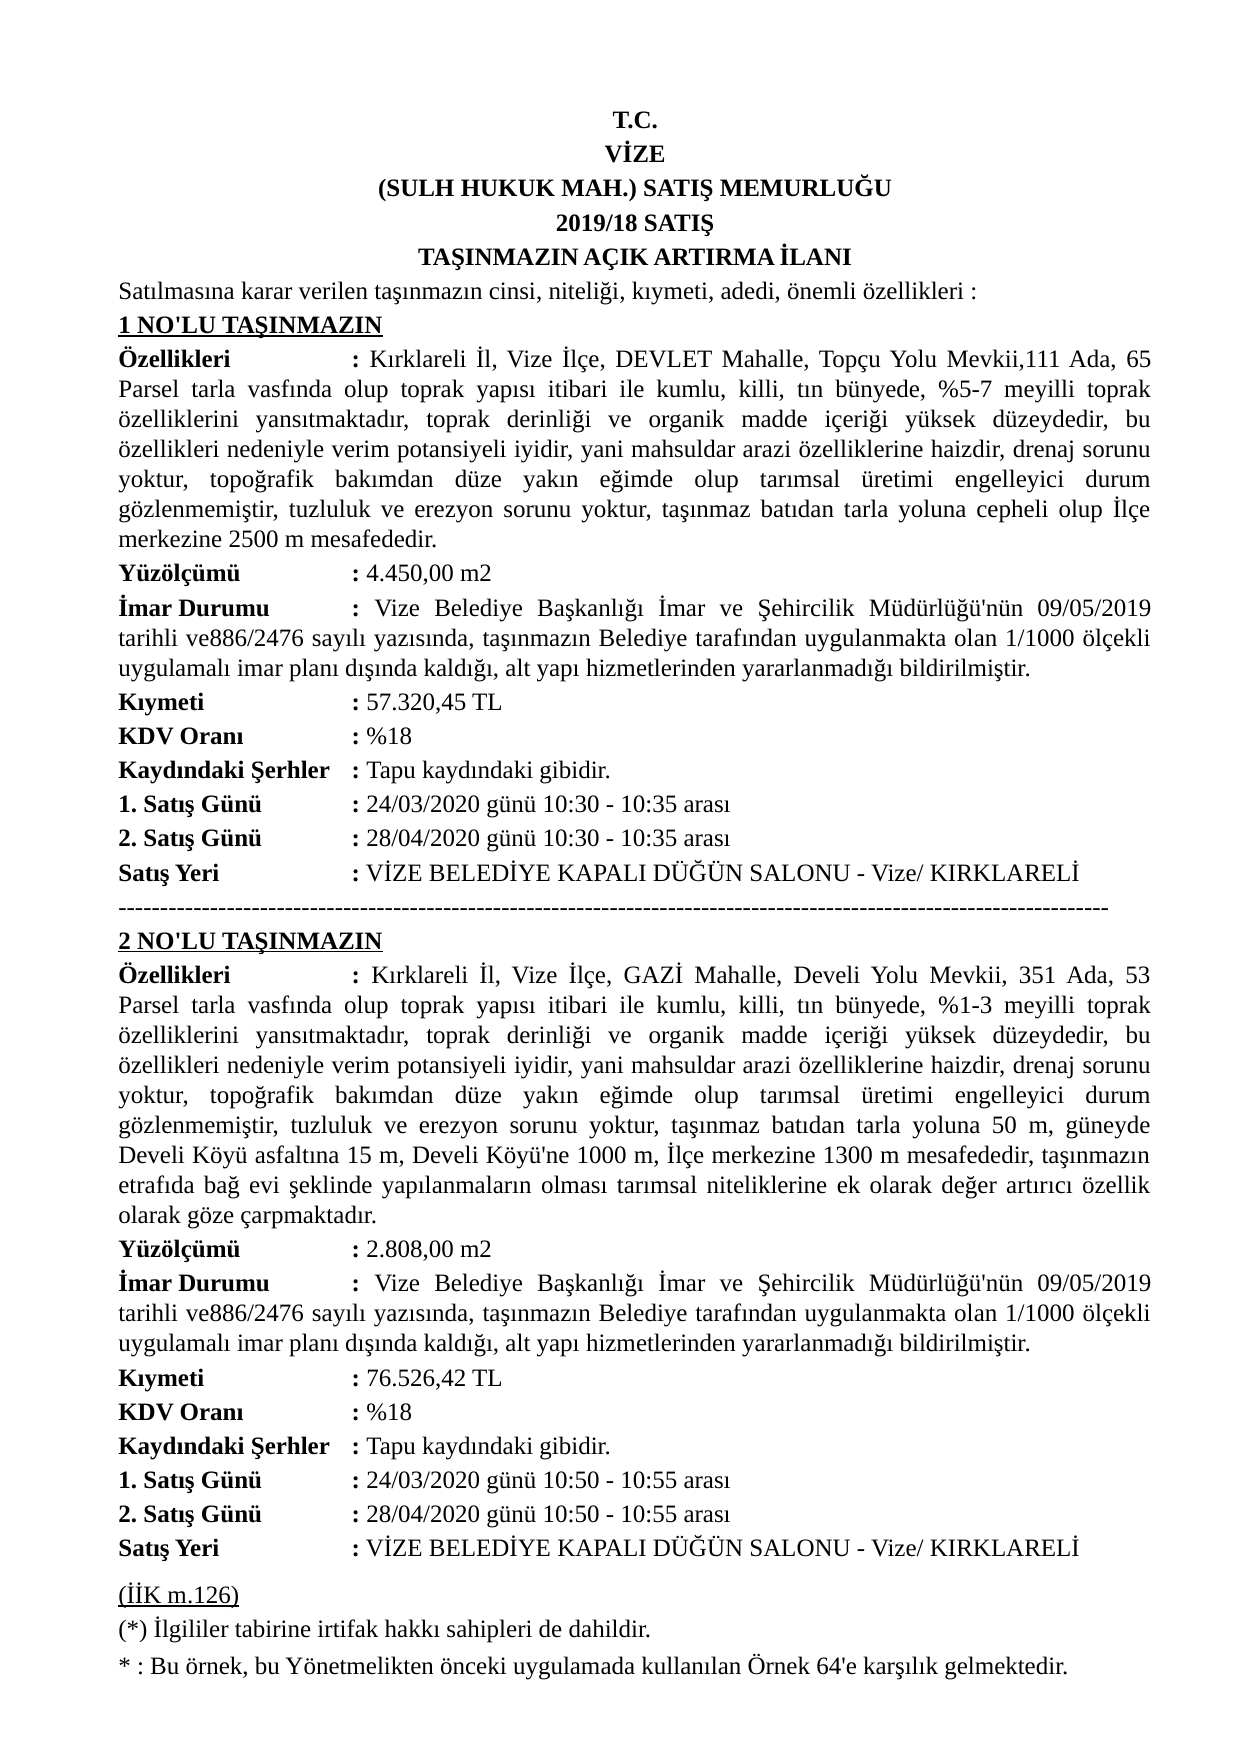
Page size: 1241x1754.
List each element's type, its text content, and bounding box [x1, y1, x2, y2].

text Kaydındaki Şerhler : Tapu kaydındaki gibidir. [118, 1430, 1152, 1460]
text Yüzölçümü : 2.808,00 m2 [118, 1234, 1152, 1264]
text İmar Durumu : Vize Belediye Başkanlığı İmar ve Şehircilik Müdürlüğü'nün 09/05/2019 tarihli ve886/2476 sayılı yazısında, taşınmazın Belediye tarafından uygulanmakta olan 1/1000 ölçekli uygulamalı imar planı dışında kaldığı, alt yapı hizmetlerinden yararlanmadığı bildirilmiştir. [118, 1268, 1152, 1358]
text Satış Yeri : VİZE BELEDİYE KAPALI DÜĞÜN SALONU - Vize/ KIRKLARELİ [118, 1533, 1152, 1563]
text Satılmasına karar verilen taşınmazın cinsi, niteliği, kıymeti, adedi, önemli özellikleri : [118, 275, 1152, 305]
text 1 NO'LU TAŞINMAZIN [118, 309, 1152, 339]
text ----------------------------------------------------------------------------------------------------------------------- [118, 891, 1152, 921]
text (SULH HUKUK MAH.) SATIŞ MEMURLUĞU [118, 173, 1152, 203]
text KDV Oranı : %18 [118, 1396, 1152, 1426]
text 2 NO'LU TAŞINMAZIN [118, 925, 1152, 955]
text Kaydındaki Şerhler : Tapu kaydındaki gibidir. [118, 754, 1152, 784]
text Kıymeti : 57.320,45 TL [118, 686, 1152, 716]
text KDV Oranı : %18 [118, 720, 1152, 750]
text Kıymeti : 76.526,42 TL [118, 1362, 1152, 1392]
text 2. Satış Günü : 28/04/2020 günü 10:30 - 10:35 arası [118, 823, 1152, 853]
text Yüzölçümü : 4.450,00 m2 [118, 558, 1152, 588]
text Özellikleri : Kırklareli İl, Vize İlçe, GAZİ Mahalle, Develi Yolu Mevkii, 351 Ada, 53 Parsel tarla vasfında olup toprak yapısı itibari ile kumlu, killi, tın bünyede, %1-3 meyilli toprak özelliklerini yansıtmaktadır, toprak derinliği ve organik madde içeriği yüksek düzeydedir, bu özellikleri nedeniyle verim potansiyeli iyidir, yani mahsuldar arazi özelliklerine haizdir, drenaj sorunu yoktur, topoğrafik bakımdan düze yakın eğimde olup tarımsal üretimi engelleyici durum gözlenmemiştir, tuzluluk ve erezyon sorunu yoktur, taşınmaz batıdan tarla yoluna 50 m, güneyde Develi Köyü asfaltına 15 m, Develi Köyü'ne 1000 m, İlçe merkezine 1300 m mesafededir, taşınmazın etrafıda bağ evi şeklinde yapılanmaların olması tarımsal niteliklerine ek olarak değer artırıcı özellik olarak göze çarpmaktadır. [118, 959, 1152, 1229]
text VİZE [118, 139, 1152, 169]
text 1. Satış Günü : 24/03/2020 günü 10:50 - 10:55 arası [118, 1464, 1152, 1494]
text Satış Yeri : VİZE BELEDİYE KAPALI DÜĞÜN SALONU - Vize/ KIRKLARELİ [118, 857, 1152, 887]
text İmar Durumu : Vize Belediye Başkanlığı İmar ve Şehircilik Müdürlüğü'nün 09/05/2019 tarihli ve886/2476 sayılı yazısında, taşınmazın Belediye tarafından uygulanmakta olan 1/1000 ölçekli uygulamalı imar planı dışında kaldığı, alt yapı hizmetlerinden yararlanmadığı bildirilmiştir. [118, 592, 1152, 682]
text 2. Satış Günü : 28/04/2020 günü 10:50 - 10:55 arası [118, 1499, 1152, 1529]
text Özellikleri : Kırklareli İl, Vize İlçe, DEVLET Mahalle, Topçu Yolu Mevkii,111 Ada, 65 Parsel tarla vasfında olup toprak yapısı itibari ile kumlu, killi, tın bünyede, %5-7 meyilli toprak özelliklerini yansıtmaktadır, toprak derinliği ve organik madde içeriği yüksek düzeydedir, bu özellikleri nedeniyle verim potansiyeli iyidir, yani mahsuldar arazi özelliklerine haizdir, drenaj sorunu yoktur, topoğrafik bakımdan düze yakın eğimde olup tarımsal üretimi engelleyici durum gözlenmemiştir, tuzluluk ve erezyon sorunu yoktur, taşınmaz batıdan tarla yoluna cepheli olup İlçe merkezine 2500 m mesafededir. [118, 344, 1152, 554]
text T.C. [118, 104, 1152, 134]
text 1. Satış Günü : 24/03/2020 günü 10:30 - 10:35 arası [118, 789, 1152, 819]
text TAŞINMAZIN AÇIK ARTIRMA İLANI [118, 241, 1152, 271]
text 2019/18 SATIŞ [118, 207, 1152, 237]
